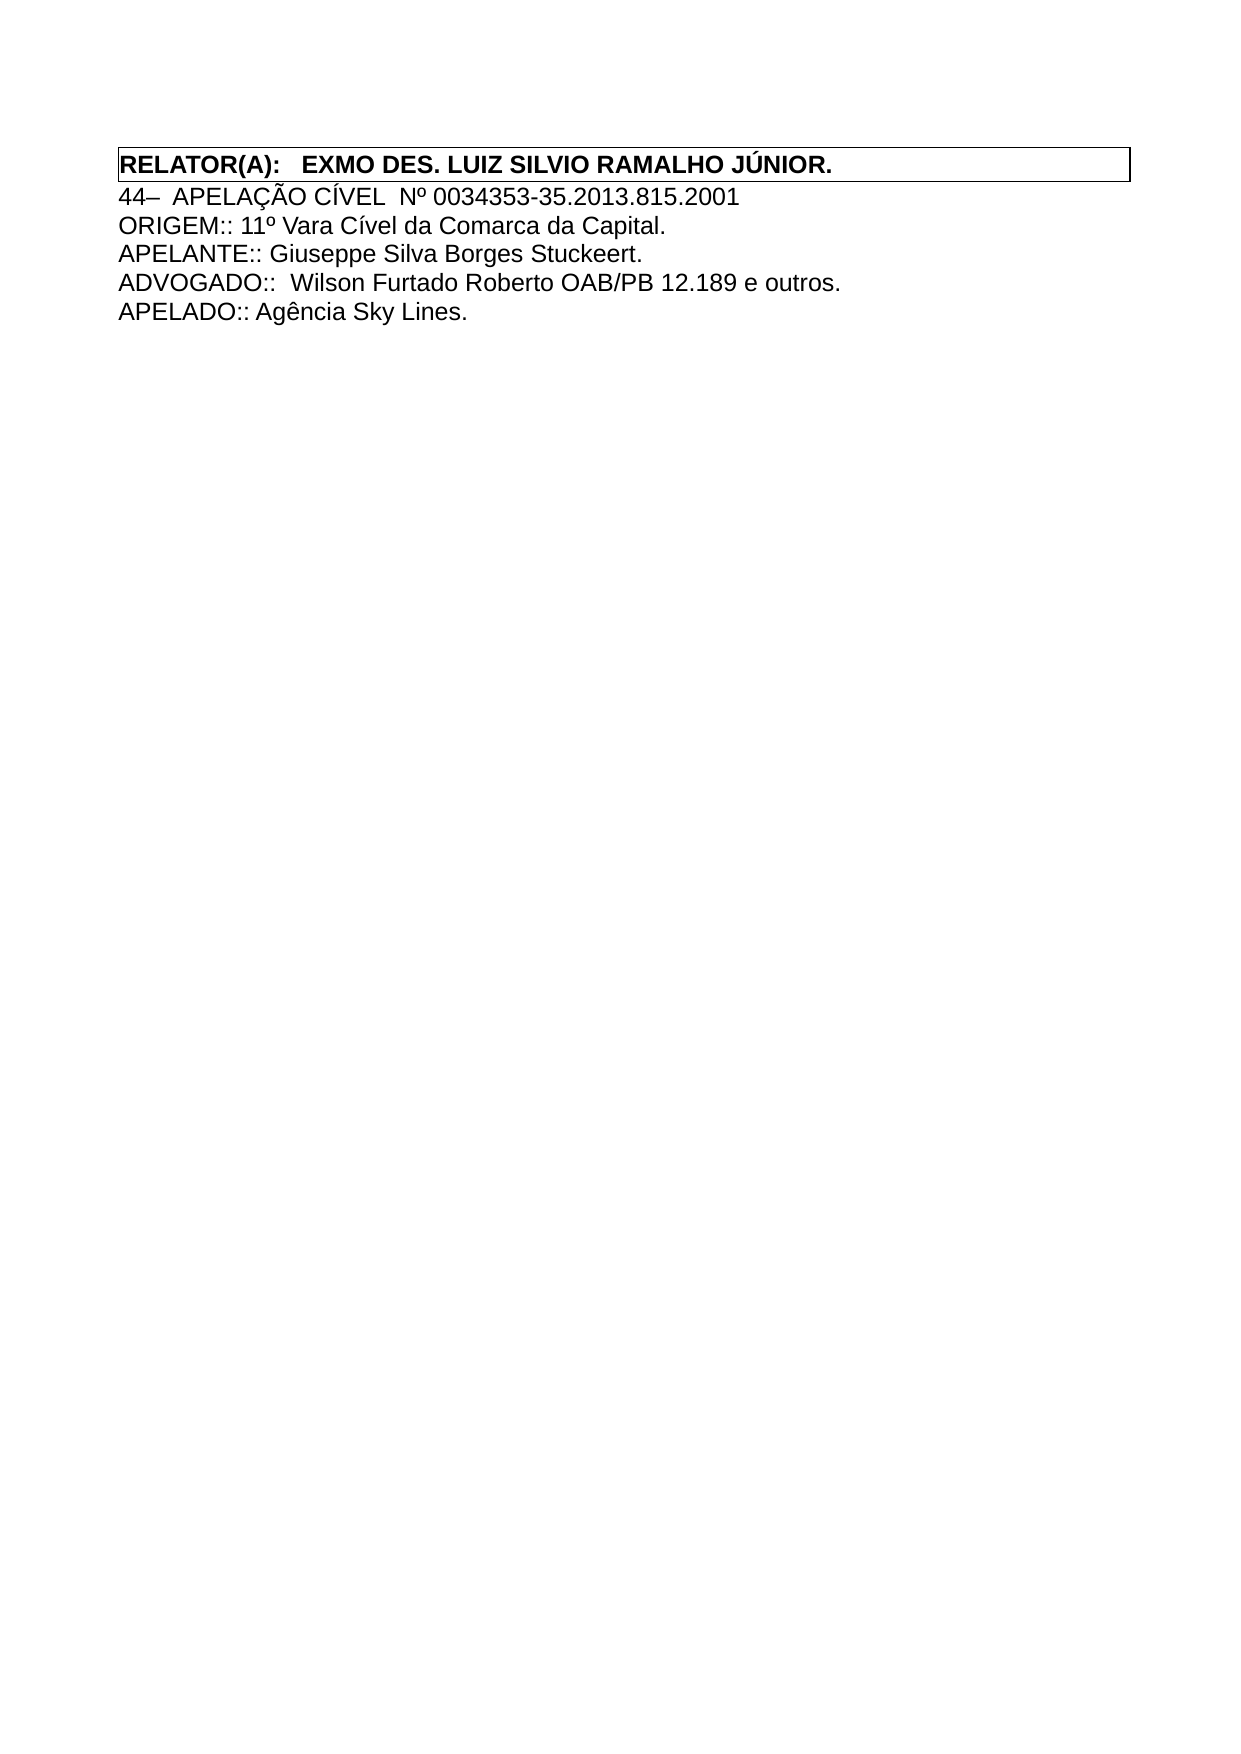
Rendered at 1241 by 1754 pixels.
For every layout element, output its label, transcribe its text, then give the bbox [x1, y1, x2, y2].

text APELADO:: Agência Sky Lines. [118, 297, 1131, 326]
text 44– APELAÇÃO CÍVEL Nº 0034353-35.2013.815.2001 [118, 182, 1131, 211]
text ADVOGADO:: Wilson Furtado Roberto OAB/PB 12.189 e outros. [118, 268, 1131, 297]
text APELANTE:: Giuseppe Silva Borges Stuckeert. [118, 239, 1131, 268]
text RELATOR(A): EXMO DES. LUIZ SILVIO RAMALHO JÚNIOR. [119, 148, 1129, 181]
text ORIGEM:: 11º Vara Cível da Comarca da Capital. [118, 211, 1131, 239]
